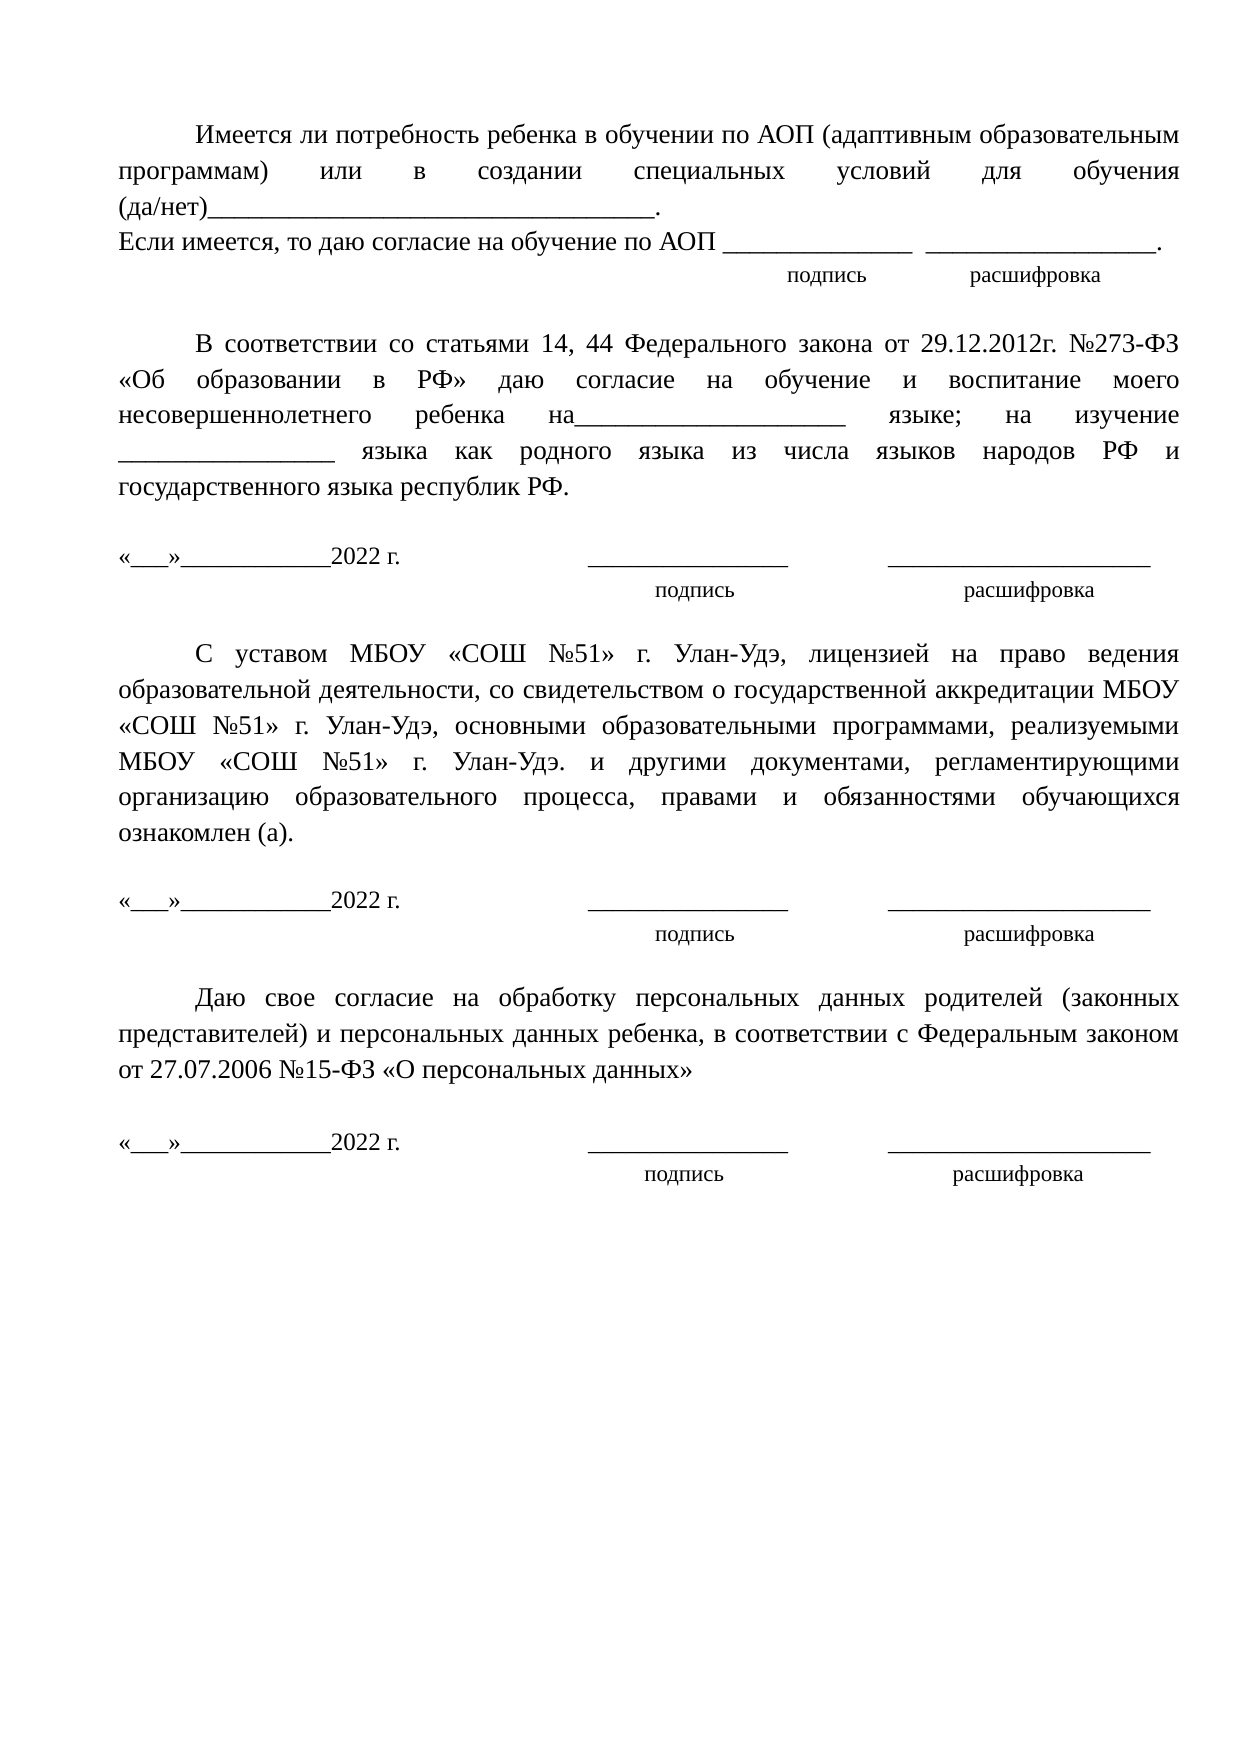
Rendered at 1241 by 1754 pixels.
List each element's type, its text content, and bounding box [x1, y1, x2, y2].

text В соответствии со статьями 14, 44 Федерального закона от 29.12.2012г. №273-ФЗ «Об образовании в РФ» даю согласие на обучение и воспитание моего несовершеннолетнего ребенка на____________________ языке; на изучение ________________ языка как родного языка из числа языков народов РФ и государственного языка республик РФ. [118, 327, 1181, 501]
text С уставом МБОУ «СОШ №51» г. Улан-Удэ, лицензией на право ведения образовательной деятельности, со свидетельством о государственной аккредитации МБОУ «СОШ №51» г. Улан-Удэ, основными образовательными программами, реализуемыми МБОУ «СОШ №51» г. Улан-Удэ. и другими документами, регламентирующими организацию образовательного процесса, правами и обязанностями обучающихся ознакомлен (а). [118, 638, 1181, 847]
text Даю свое согласие на обработку персональных данных родителей (законных представителей) и персональных данных ребенка, в соответствии с Федеральным законом от 27.07.2006 №15-ФЗ «О персональных данных» [118, 981, 1181, 1084]
text «___»____________2022 г. ________________ _____________________ [118, 885, 1181, 914]
text «___»____________2022 г. ________________ _____________________ [118, 541, 1181, 570]
text подпись расшифровка [118, 574, 1181, 603]
text «___»____________2022 г. ________________ _____________________ [118, 1127, 1181, 1156]
text подпись расшифровка [118, 1160, 1181, 1186]
text подпись расшифровка [118, 918, 1181, 947]
text Если имеется, то даю согласие на обучение по АОП ______________ _________________. [118, 225, 1181, 256]
text подпись расшифровка [118, 261, 1181, 287]
text Имеется ли потребность ребенка в обучении по АОП (адаптивным образовательным программам) или в создании специальных условий для обучения (да/нет)_________________________________. [118, 118, 1181, 221]
